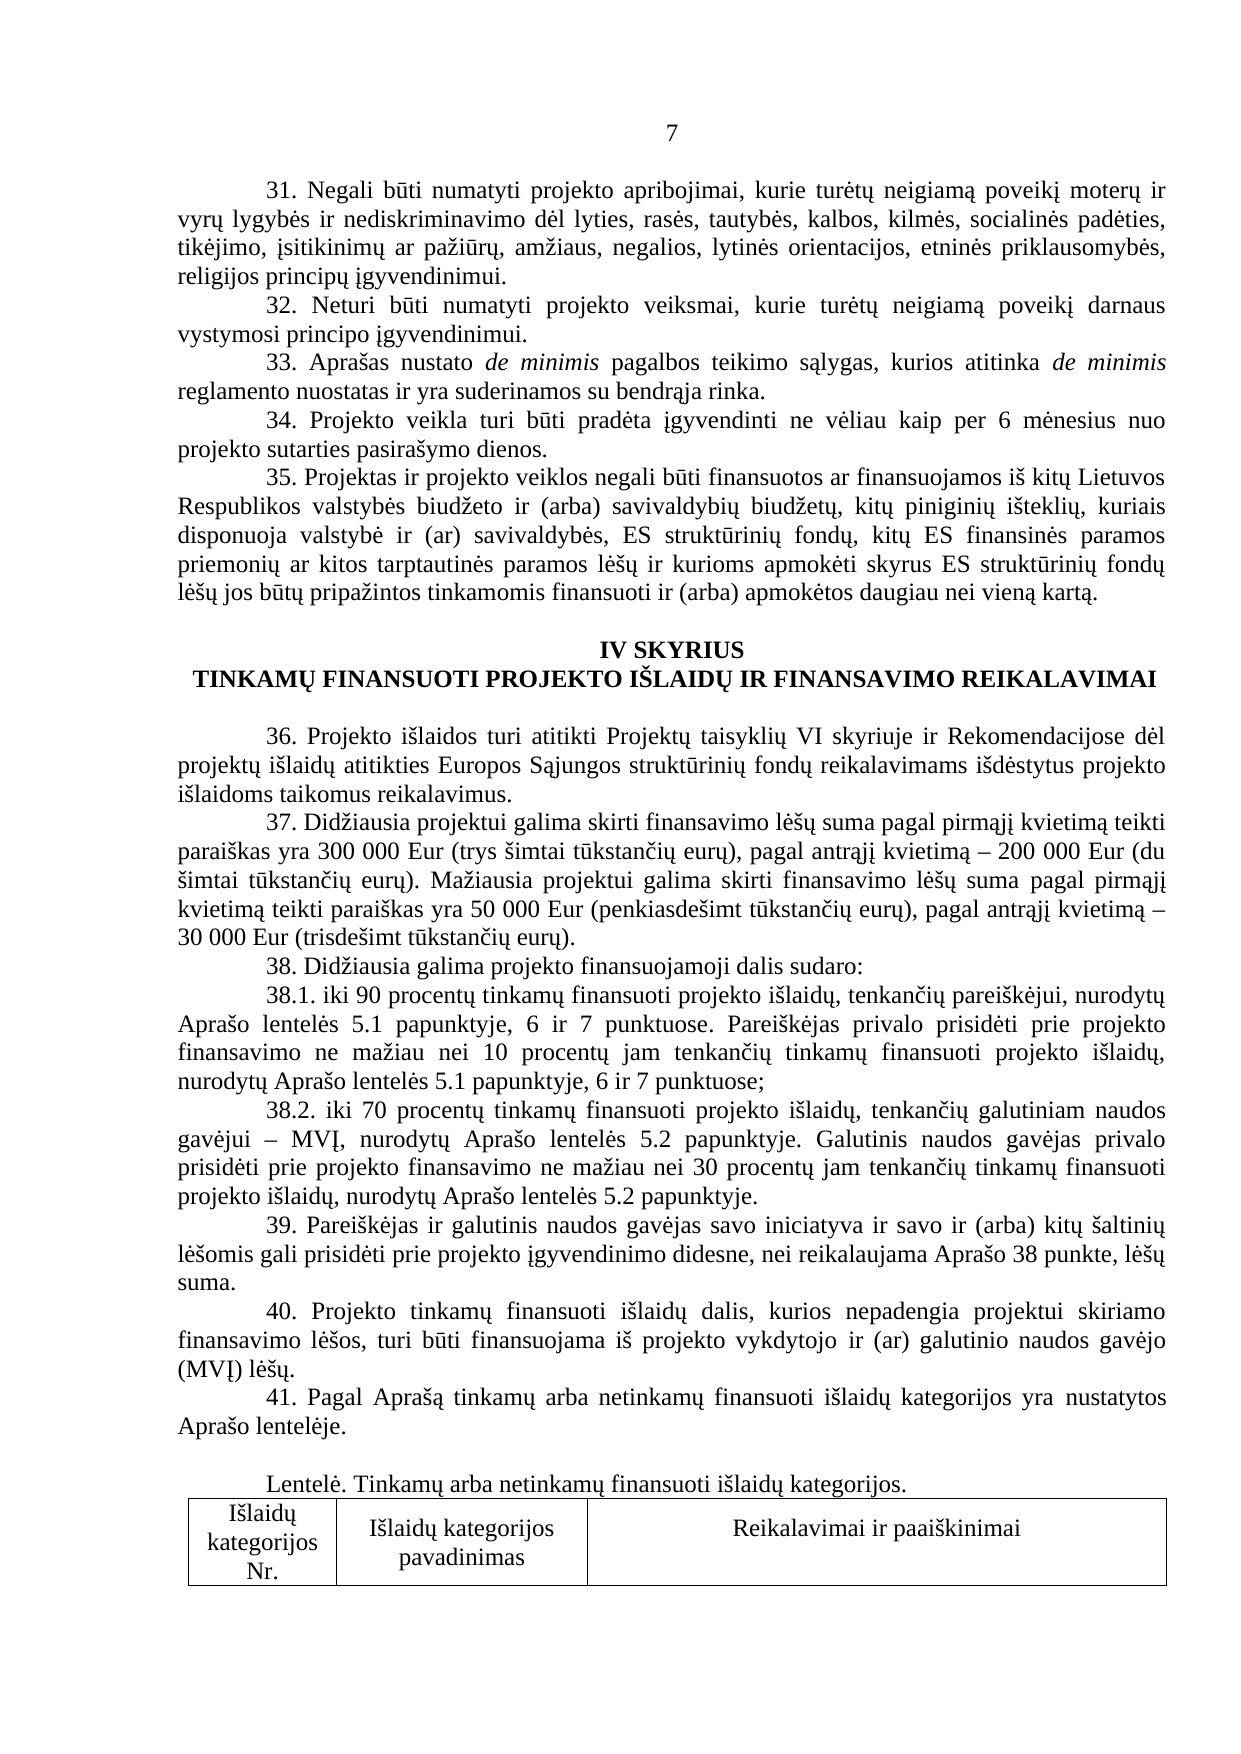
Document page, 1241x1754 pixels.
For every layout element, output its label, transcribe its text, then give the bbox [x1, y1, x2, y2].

text 37. Didžiausia projektui galima skirti finansavimo lėšų suma pagal pirmąjį kvietimą teikti paraiškas yra 300 000 Eur (trys šimtai tūkstančių eurų), pagal antrąjį kvietimą – 200 000 Eur (du šimtai tūkstančių eurų). Mažiausia projektui galima skirti finansavimo lėšų suma pagal pirmąjį kvietimą teikti paraiškas yra 50 000 Eur (penkiasdešimt tūkstančių eurų), pagal antrąjį kvietimą – 30 000 Eur (trisdešimt tūkstančių eurų). [177, 807, 1167, 951]
text 40. Projekto tinkamų finansuoti išlaidų dalis, kurios nepadengia projektui skiriamo finansavimo lėšos, turi būti finansuojama iš projekto vykdytojo ir (ar) galutinio naudos gavėjo (MVĮ) lėšų. [177, 1296, 1167, 1382]
text 34. Projekto veikla turi būti pradėta įgyvendinti ne vėliau kaip per 6 mėnesius nuo projekto sutarties pasirašymo dienos. [177, 405, 1167, 462]
table_header Išlaidų kategorijos pavadinimas [337, 1499, 587, 1585]
text IV SKYRIUS [177, 635, 1167, 664]
text Lentelė. Tinkamų arba netinkamų finansuoti išlaidų kategorijos. [177, 1469, 1167, 1497]
text 38.1. iki 90 procentų tinkamų finansuoti projekto išlaidų, tenkančių pareiškėjui, nurodytų Aprašo lentelės 5.1 papunktyje, 6 ir 7 punktuose. Pareiškėjas privalo prisidėti prie projekto finansavimo ne mažiau nei 10 procentų jam tenkančių tinkamų finansuoti projekto išlaidų, nurodytų Aprašo lentelės 5.1 papunktyje, 6 ir 7 punktuose; [177, 980, 1167, 1095]
text 36. Projekto išlaidos turi atitikti Projektų taisyklių VI skyriuje ir Rekomendacijose dėl projektų išlaidų atitikties Europos Sąjungos struktūrinių fondų reikalavimams išdėstytus projekto išlaidoms taikomus reikalavimus. [177, 721, 1167, 807]
text 35. Projektas ir projekto veiklos negali būti finansuotos ar finansuojamos iš kitų Lietuvos Respublikos valstybės biudžeto ir (arba) savivaldybių biudžetų, kitų piniginių išteklių, kuriais disponuoja valstybė ir (ar) savivaldybės, ES struktūrinių fondų, kitų ES finansinės paramos priemonių ar kitos tarptautinės paramos lėšų ir kurioms apmokėti skyrus ES struktūrinių fondų lėšų jos būtų pripažintos tinkamomis finansuoti ir (arba) apmokėtos daugiau nei vieną kartą. [177, 462, 1167, 606]
text 39. Pareiškėjas ir galutinis naudos gavėjas savo iniciatyva ir savo ir (arba) kitų šaltinių lėšomis gali prisidėti prie projekto įgyvendinimo didesne, nei reikalaujama Aprašo 38 punkte, lėšų suma. [177, 1210, 1167, 1296]
text 41. Pagal Aprašą tinkamų arba netinkamų finansuoti išlaidų kategorijos yra nustatytos Aprašo lentelėje. [177, 1382, 1167, 1440]
text 38. Didžiausia galima projekto finansuojamoji dalis sudaro: [177, 951, 1167, 980]
table_header Išlaidų kategorijos Nr. [189, 1499, 336, 1585]
text 38.2. iki 70 procentų tinkamų finansuoti projekto išlaidų, tenkančių galutiniam naudos gavėjui – MVĮ, nurodytų Aprašo lentelės 5.2 papunktyje. Galutinis naudos gavėjas privalo prisidėti prie projekto finansavimo ne mažiau nei 30 procentų jam tenkančių tinkamų finansuoti projekto išlaidų, nurodytų Aprašo lentelės 5.2 papunktyje. [177, 1095, 1167, 1210]
text 33. Aprašas nustato de minimis pagalbos teikimo sąlygas, kurios atitinka de minimis reglamento nuostatas ir yra suderinamos su bendrąja rinka. [177, 347, 1167, 405]
text TINKAMŲ FINANSUOTI PROJEKTO IŠLAIDŲ IR FINANSAVIMO REIKALAVIMAI [177, 664, 1167, 692]
text 31. Negali būti numatyti projekto apribojimai, kurie turėtų neigiamą poveikį moterų ir vyrų lygybės ir nediskriminavimo dėl lyties, rasės, tautybės, kalbos, kilmės, socialinės padėties, tikėjimo, įsitikinimų ar pažiūrų, amžiaus, negalios, lytinės orientacijos, etninės priklausomybės, religijos principų įgyvendinimui. [177, 175, 1167, 290]
table_header Reikalavimai ir paaiškinimai [588, 1499, 1166, 1585]
text 32. Neturi būti numatyti projekto veiksmai, kurie turėtų neigiamą poveikį darnaus vystymosi principo įgyvendinimui. [177, 290, 1167, 347]
